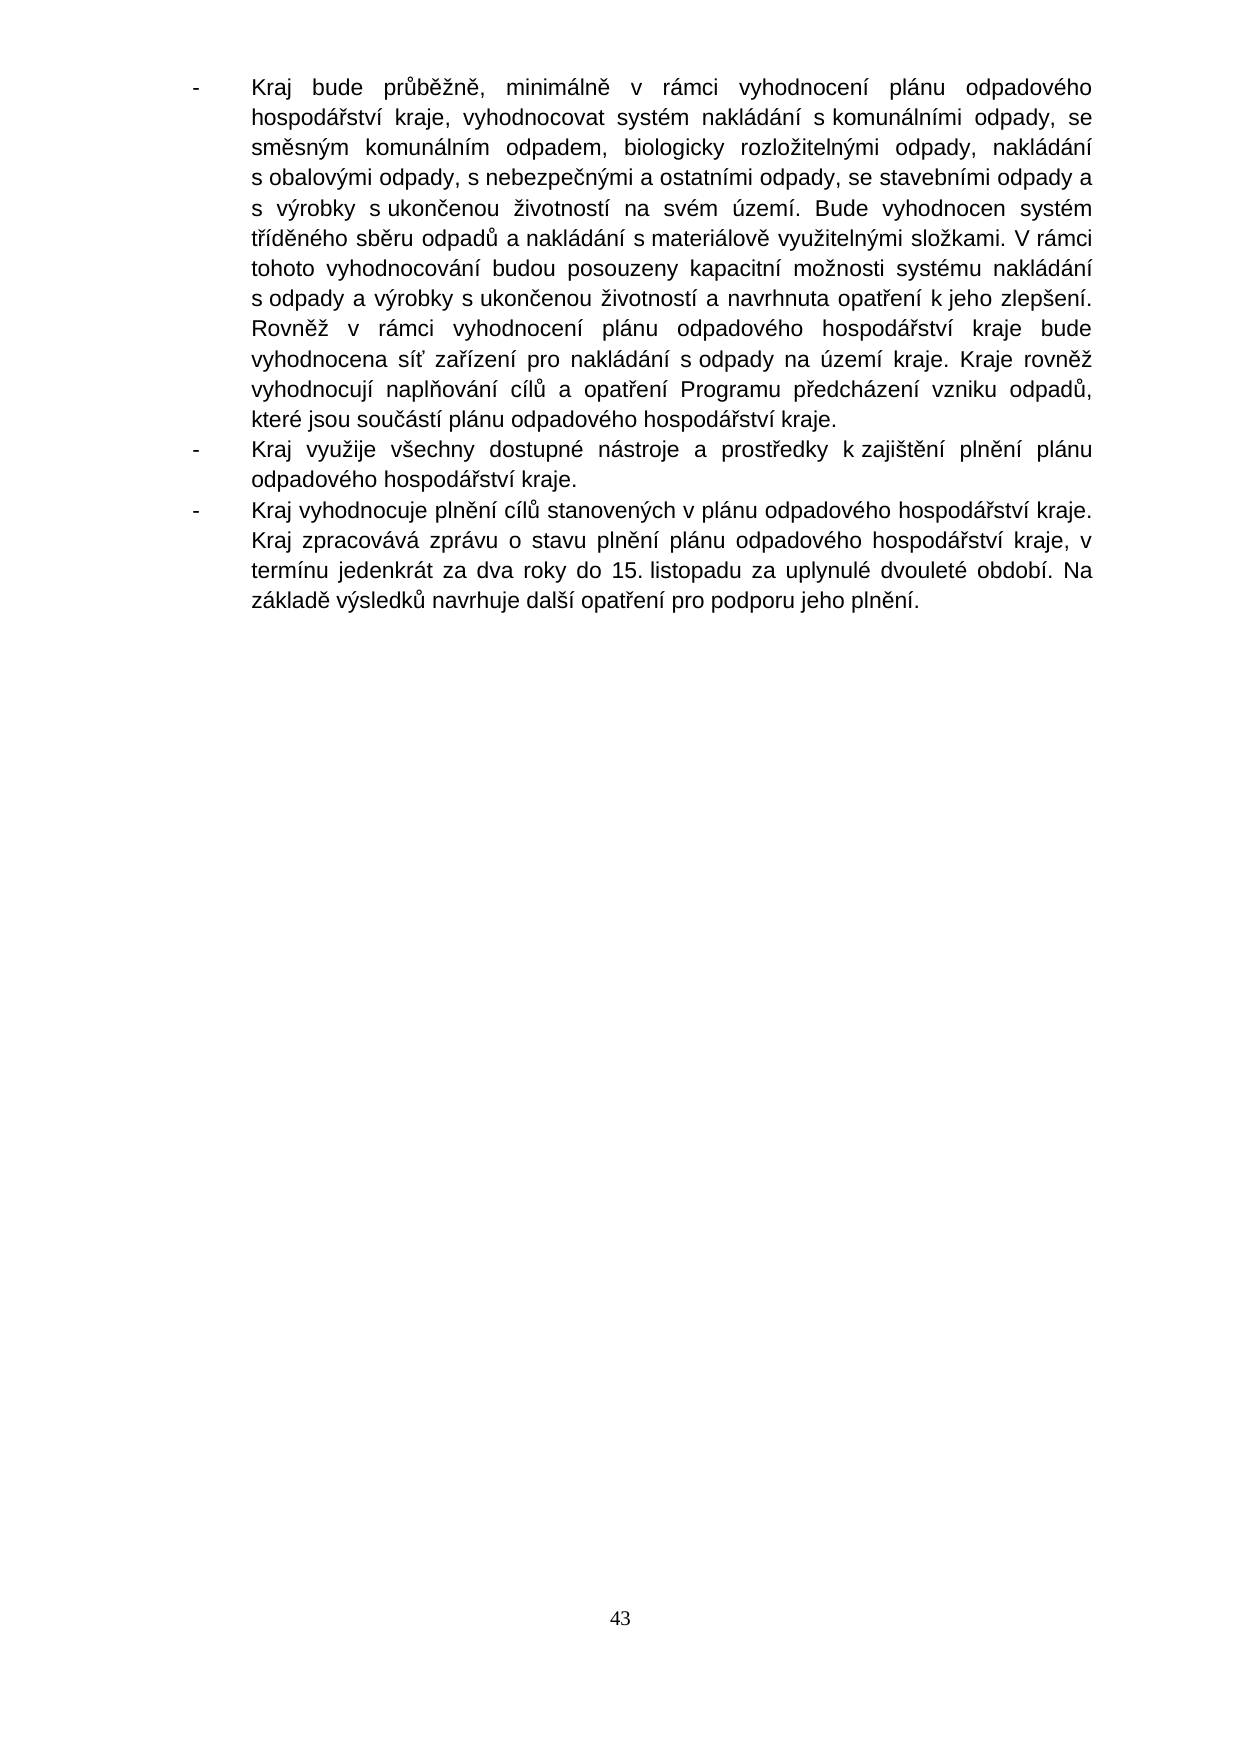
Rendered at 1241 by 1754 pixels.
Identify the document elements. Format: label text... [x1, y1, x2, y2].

list Kraj bude průběžně, minimálně v rámci vyhodnocení plánu odpadového hospodářství kraje, vyhodnocovat systém nakládání s komunálními odpady, se směsným komunálním odpadem, biologicky rozložitelnými odpady, nakládání s obalovými odpady, s nebezpečnými a ostatními odpady, se stavebními odpady a s výrobky s ukončenou životností na svém území. Bude vyhodnocen systém tříděného sběru odpadů a nakládání s materiálově využitelnými složkami. V rámci tohoto vyhodnocování budou posouzeny kapacitní možnosti systému nakládání s odpady a výrobky s ukončenou životností a navrhnuta opatření k jeho zlepšení. Rovněž v rámci vyhodnocení plánu odpadového hospodářství kraje bude vyhodnocena síť zařízení pro nakládání s odpady na území kraje. Kraje rovněž vyhodnocují naplňování cílů a opatření Programu předcházení vzniku odpadů, které jsou součástí plánu odpadového hospodářství kraje. [192, 74, 1093, 432]
list Kraj vyhodnocuje plnění cílů stanovených v plánu odpadového hospodářství kraje. Kraj zpracovává zprávu o stavu plnění plánu odpadového hospodářství kraje, v termínu jedenkrát za dva roky do 15. listopadu za uplynulé dvouleté období. Na základě výsledků navrhuje další opatření pro podporu jeho plnění. [192, 497, 1093, 614]
list Kraj využije všechny dostupné nástroje a prostředky k zajištění plnění plánu odpadového hospodářství kraje. [192, 436, 1093, 493]
